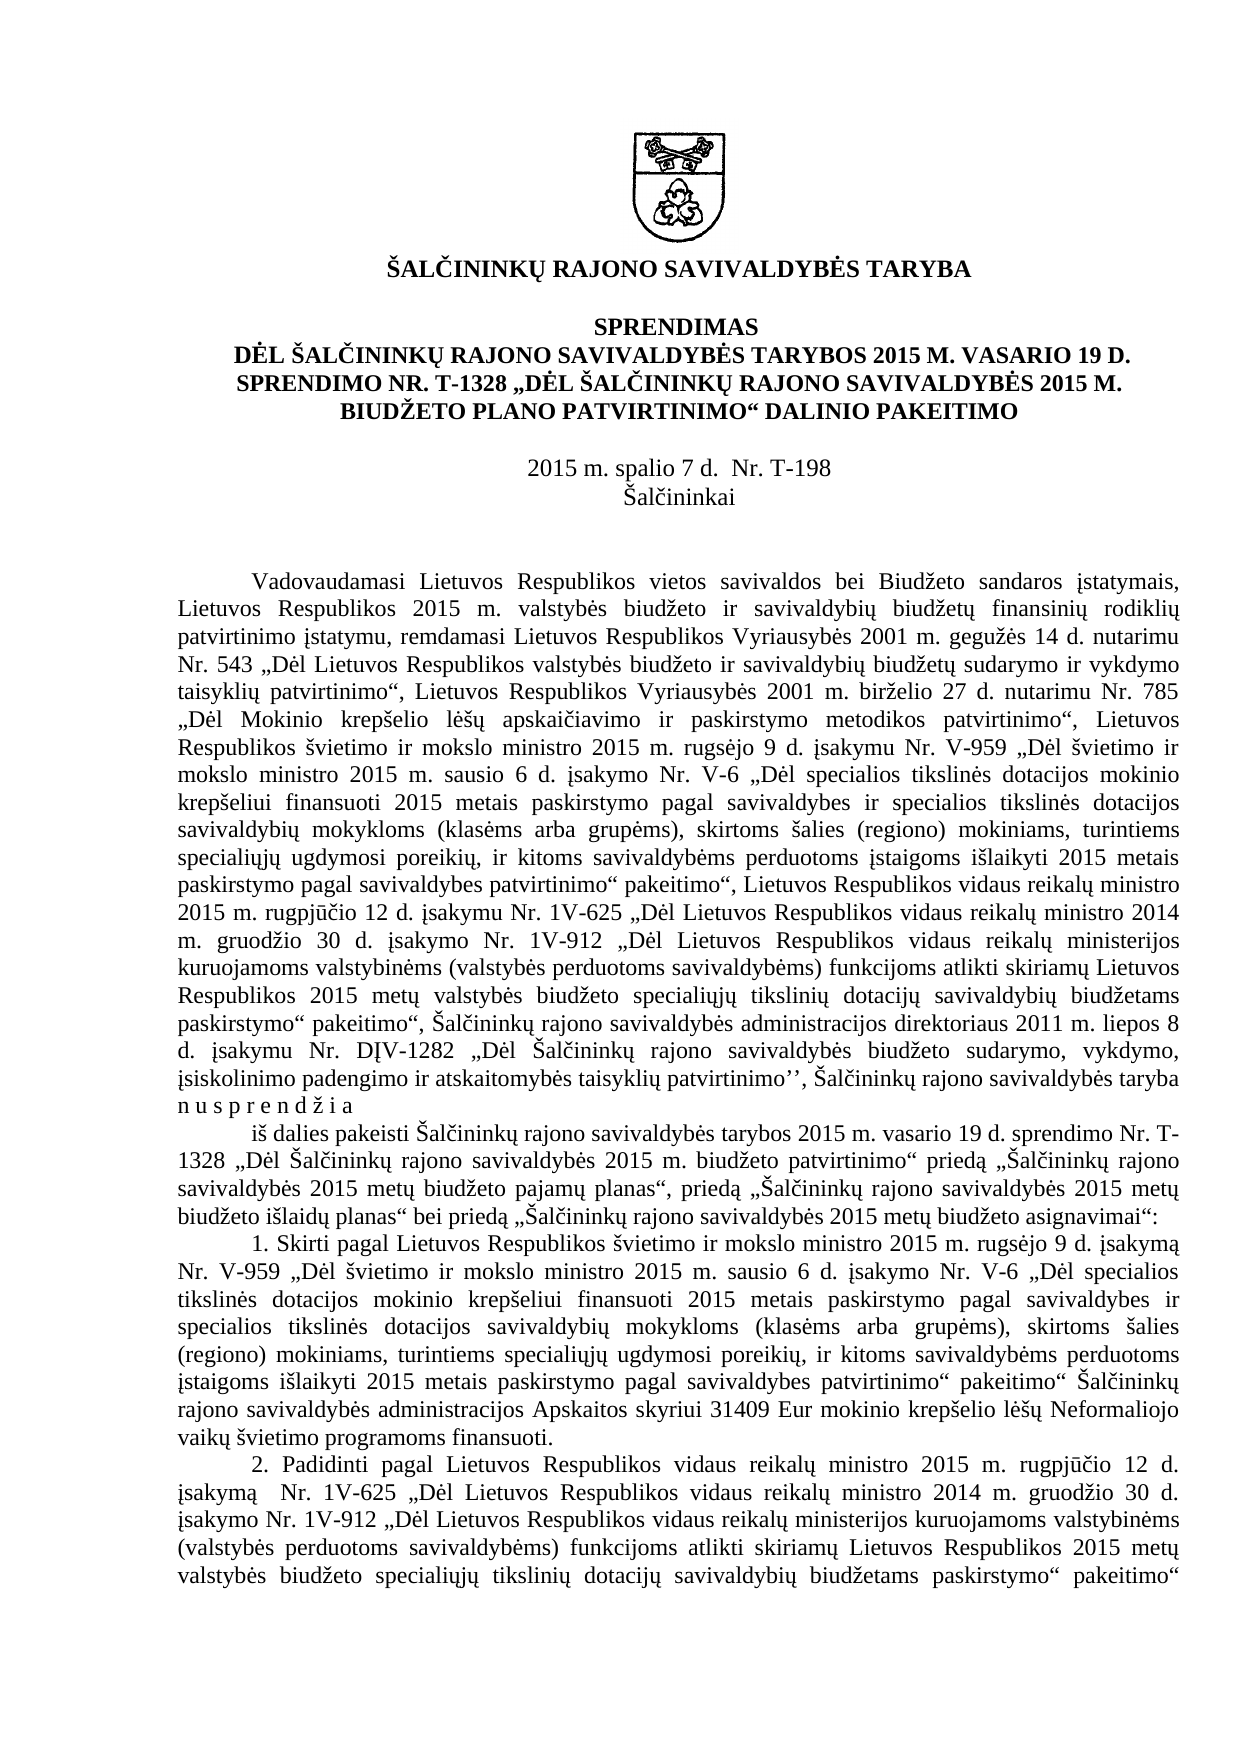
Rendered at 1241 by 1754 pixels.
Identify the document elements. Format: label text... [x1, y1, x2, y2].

text SPRENDIMAS [177, 312, 1181, 340]
text ŠALČININKŲ RAJONO SAVIVALDYBĖS TARYBA [177, 254, 1181, 283]
text 2015 m. spalio 7 d. Nr. T-198 [177, 453, 1181, 482]
text 1. Skirti pagal Lietuvos Respublikos švietimo ir mokslo ministro 2015 m. rugsėjo 9 d. įsakymą Nr. V-959 „Dėl švietimo ir mokslo ministro 2015 m. sausio 6 d. įsakymo Nr. V-6 „Dėl specialios tikslinės dotacijos mokinio krepšeliui finansuoti 2015 metais paskirstymo pagal savivaldybes ir specialios tikslinės dotacijos savivaldybių mokykloms (klasėms arba grupėms), skirtoms šalies (regiono) mokiniams, turintiems specialiųjų ugdymosi poreikių, ir kitoms savivaldybėms perduotoms įstaigoms išlaikyti 2015 metais paskirstymo pagal savivaldybes patvirtinimo“ pakeitimo“ Šalčininkų rajono savivaldybės administracijos Apskaitos skyriui 31409 Eur mokinio krepšelio lėšų Neformaliojo vaikų švietimo programoms finansuoti. [177, 1229, 1181, 1450]
text Šalčininkai [177, 482, 1181, 511]
text 2. Padidinti pagal Lietuvos Respublikos vidaus reikalų ministro 2015 m. rugpjūčio 12 d. įsakymą Nr. 1V-625 „Dėl Lietuvos Respublikos vidaus reikalų ministro 2014 m. gruodžio 30 d. įsakymo Nr. 1V-912 „Dėl Lietuvos Respublikos vidaus reikalų ministerijos kuruojamoms valstybinėms (valstybės perduotoms savivaldybėms) funkcijoms atlikti skiriamų Lietuvos Respublikos 2015 metų valstybės biudžeto specialiųjų tikslinių dotacijų savivaldybių biudžetams paskirstymo“ pakeitimo“ [177, 1450, 1181, 1588]
text iš dalies pakeisti Šalčininkų rajono savivaldybės tarybos 2015 m. vasario 19 d. sprendimo Nr. T-1328 „Dėl Šalčininkų rajono savivaldybės 2015 m. biudžeto patvirtinimo“ priedą „Šalčininkų rajono savivaldybės 2015 metų biudžeto pajamų planas“, priedą „Šalčininkų rajono savivaldybės 2015 metų biudžeto išlaidų planas“ bei priedą „Šalčininkų rajono savivaldybės 2015 metų biudžeto asignavimai“: [177, 1119, 1181, 1229]
text DĖL ŠALČININKŲ RAJONO SAVIVALDYBĖS TARYBOS 2015 M. VASARIO 19 D. SPRENDIMO NR. T-1328 „DĖL ŠALČININKŲ RAJONO SAVIVALDYBĖS 2015 M. BIUDŽETO PLANO PATVIRTINIMO“ DALINIO PAKEITIMO [177, 340, 1181, 424]
text Vadovaudamasi Lietuvos Respublikos vietos savivaldos bei Biudžeto sandaros įstatymais, Lietuvos Respublikos 2015 m. valstybės biudžeto ir savivaldybių biudžetų finansinių rodiklių patvirtinimo įstatymu, remdamasi Lietuvos Respublikos Vyriausybės 2001 m. gegužės 14 d. nutarimu Nr. 543 „Dėl Lietuvos Respublikos valstybės biudžeto ir savivaldybių biudžetų sudarymo ir vykdymo taisyklių patvirtinimo“, Lietuvos Respublikos Vyriausybės 2001 m. birželio 27 d. nutarimu Nr. 785 „Dėl Mokinio krepšelio lėšų apskaičiavimo ir paskirstymo metodikos patvirtinimo“, Lietuvos Respublikos švietimo ir mokslo ministro 2015 m. rugsėjo 9 d. įsakymu Nr. V-959 „Dėl švietimo ir mokslo ministro 2015 m. sausio 6 d. įsakymo Nr. V-6 „Dėl specialios tikslinės dotacijos mokinio krepšeliui finansuoti 2015 metais paskirstymo pagal savivaldybes ir specialios tikslinės dotacijos savivaldybių mokykloms (klasėms arba grupėms), skirtoms šalies (regiono) mokiniams, turintiems specialiųjų ugdymosi poreikių, ir kitoms savivaldybėms perduotoms įstaigoms išlaikyti 2015 metais paskirstymo pagal savivaldybes patvirtinimo“ pakeitimo“, Lietuvos Respublikos vidaus reikalų ministro 2015 m. rugpjūčio 12 d. įsakymu Nr. 1V-625 „Dėl Lietuvos Respublikos vidaus reikalų ministro 2014 m. gruodžio 30 d. įsakymo Nr. 1V-912 „Dėl Lietuvos Respublikos vidaus reikalų ministerijos kuruojamoms valstybinėms (valstybės perduotoms savivaldybėms) funkcijoms atlikti skiriamų Lietuvos Respublikos 2015 metų valstybės biudžeto specialiųjų tikslinių dotacijų savivaldybių biudžetams paskirstymo“ pakeitimo“, Šalčininkų rajono savivaldybės administracijos direktoriaus 2011 m. liepos 8 d. įsakymu Nr. DĮV-1282 „Dėl Šalčininkų rajono savivaldybės biudžeto sudarymo, vykdymo, įsiskolinimo padengimo ir atskaitomybės taisyklių patvirtinimo’’, Šalčininkų rajono savivaldybės taryba n u s p r e n d ž i a [177, 567, 1181, 1119]
